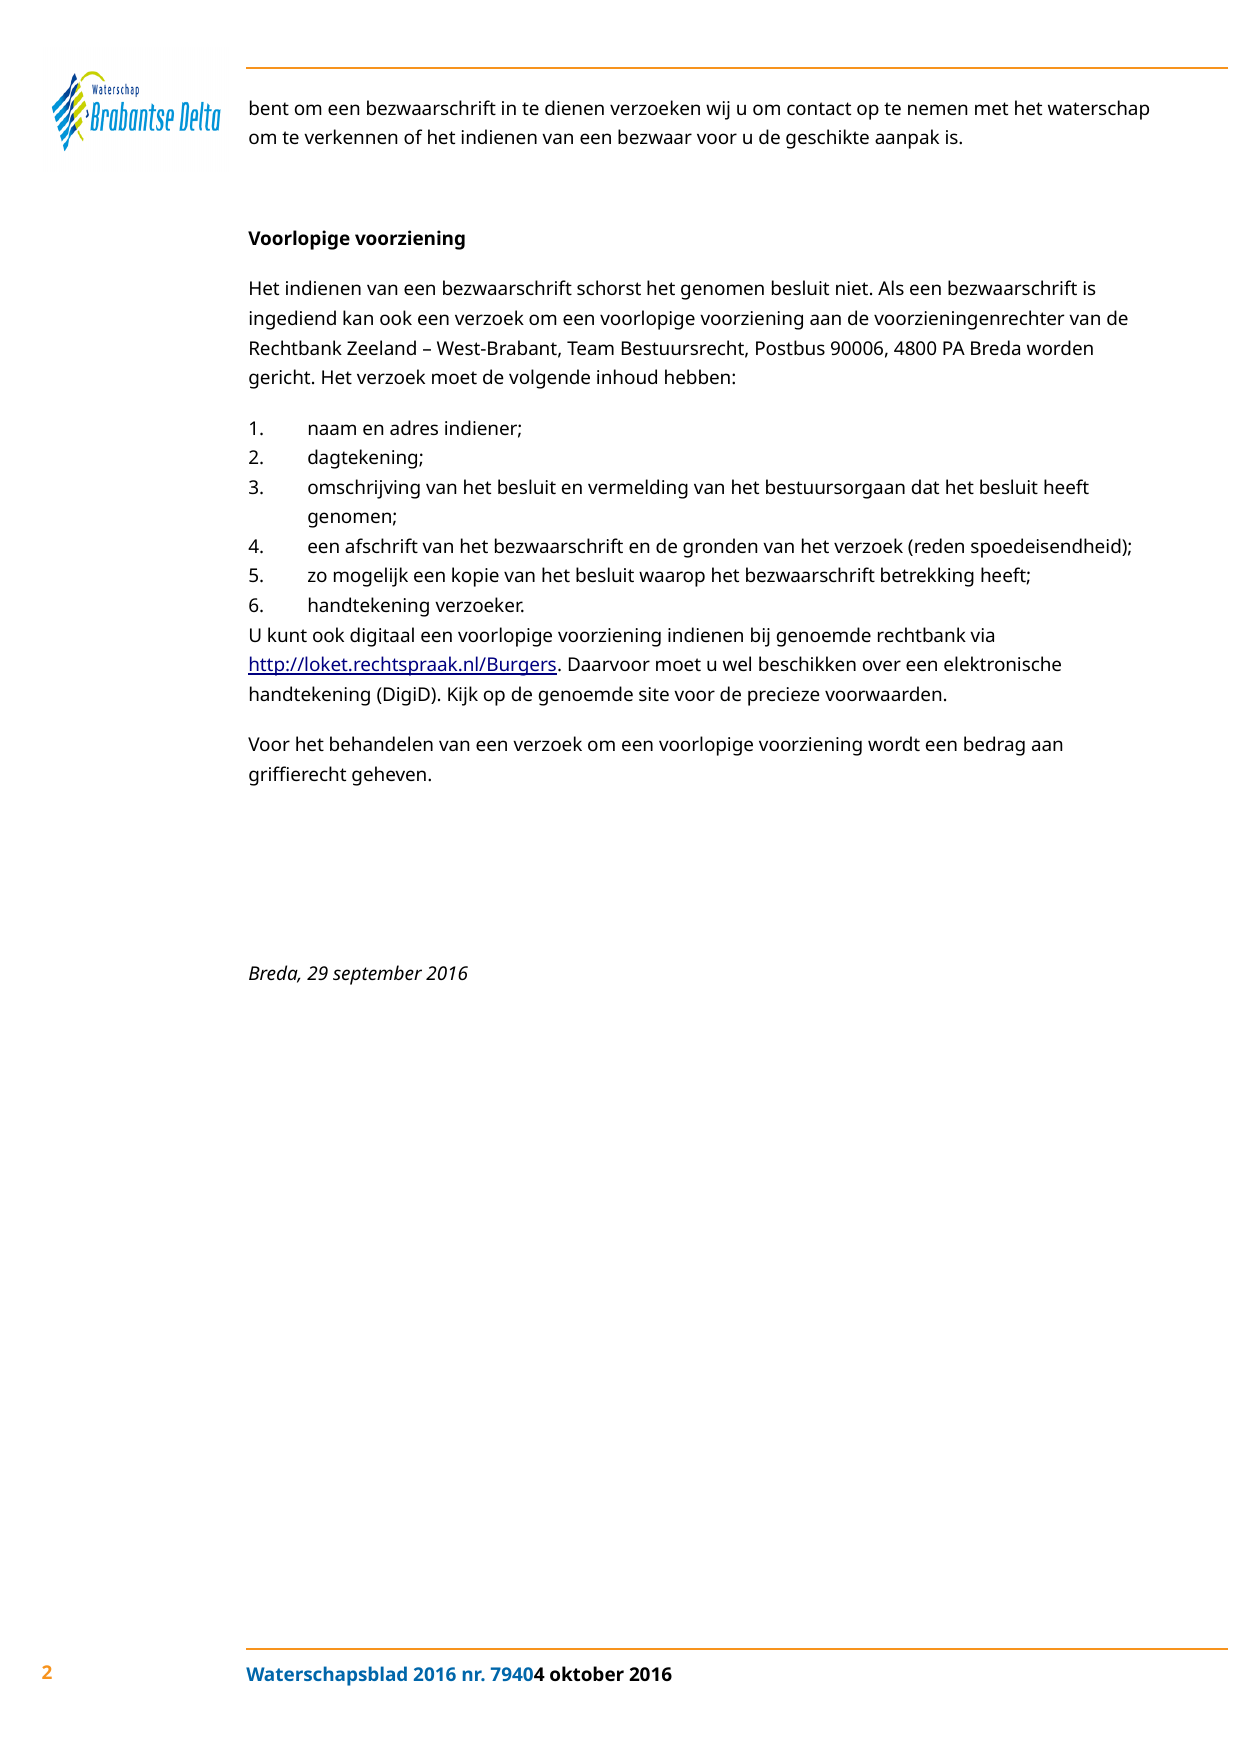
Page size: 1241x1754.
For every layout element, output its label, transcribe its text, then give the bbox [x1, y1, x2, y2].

text Breda, 29 september 2016 [248, 960, 1152, 986]
text Het indienen van een bezwaarschrift schorst het genomen besluit niet. Als een bezwaarschrift is ingediend kan ook een verzoek om een voorlopige voorziening aan de voorzieningenrechter van de Rechtbank Zeeland – West-Brabant, Team Bestuursrecht, Postbus 90006, 4800 PA Breda worden gericht. Het verzoek moet de volgende inhoud hebben: [248, 276, 1152, 390]
text bent om een bezwaarschrift in te dienen verzoeken wij u om contact op te nemen met het waterschap om te verkennen of het indienen van een bezwaar voor u de geschikte aanpak is. [248, 95, 1152, 150]
text U kunt ook digitaal een voorlopige voorziening indienen bij genoemde rechtbank via http://loket.rechtspraak.nl/Burgers. Daarvoor moet u wel beschikken over een elektronische handtekening (DigiD). Kijk op de genoemde site voor de precieze voorwaarden. [248, 622, 1152, 707]
list handtekening verzoeker. [248, 592, 1152, 618]
list een afschrift van het bezwaarschrift en de gronden van het verzoek (reden spoedeisendheid); [248, 533, 1152, 559]
list naam en adres indiener; [248, 415, 1152, 441]
text Voorlopige voorziening [248, 225, 1152, 251]
text Voor het behandelen van een verzoek om een voorlopige voorziening wordt een bedrag aan griffierecht geheven. [248, 731, 1152, 787]
list dagtekening; [248, 444, 1152, 470]
picture [41, 47, 231, 172]
list omschrijving van het besluit en vermelding van het bestuursorgaan dat het besluit heeft genomen; [248, 474, 1152, 529]
list zo mogelijk een kopie van het besluit waarop het bezwaarschrift betrekking heeft; [248, 563, 1152, 588]
